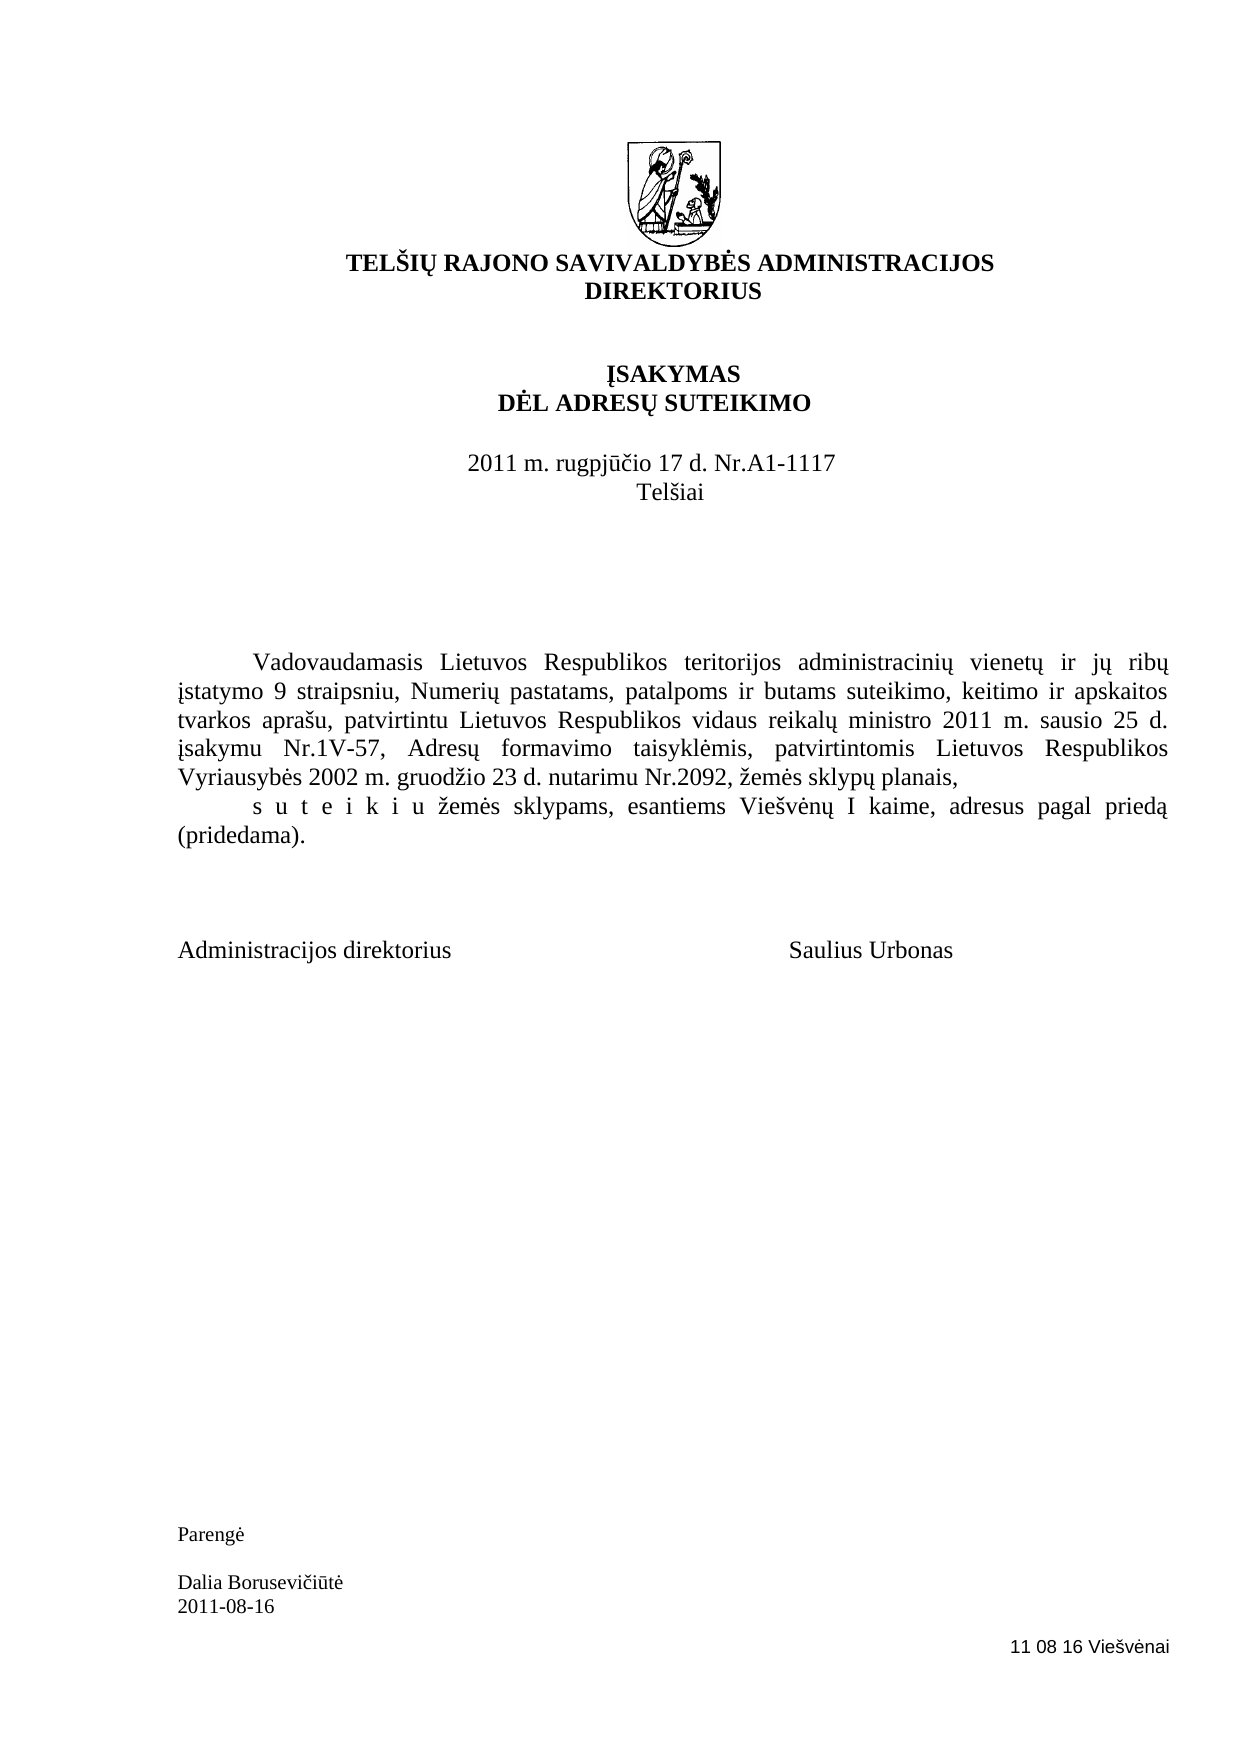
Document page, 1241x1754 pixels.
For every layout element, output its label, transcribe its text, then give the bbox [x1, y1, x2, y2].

text Administracijos direktorius Saulius Urbonas [177, 935, 1169, 963]
text s u t e i k i u žemės sklypams, esantiems Viešvėnų I kaime, adresus pagal priedą (pridedama). [177, 791, 1169, 848]
table_cell Telšiai [176, 476, 1171, 506]
text Parengė [177, 1522, 1169, 1546]
text Vadovaudamasis Lietuvos Respublikos teritorijos administracinių vienetų ir jų ribų įstatymo 9 straipsniu, Numerių pastatams, patalpoms ir butams suteikimo, keitimo ir apskaitos tvarkos aprašu, patvirtintu Lietuvos Respublikos vidaus reikalų ministro 2011 m. sausio 25 d. įsakymu Nr.1V-57, Adresų formavimo taisyklėmis, patvirtintomis Lietuvos Respublikos Vyriausybės 2002 m. gruodžio 23 d. nutarimu Nr.2092, žemės sklypų planais, [177, 647, 1169, 791]
table_cell ĮSAKYMAS [176, 358, 1171, 388]
table_header TELŠIŲ RAJONO SAVIVALDYBĖS ADMINISTRACIJOS DIREKTORIUS [176, 30, 1171, 358]
text Dalia Borusevičiūtė [177, 1570, 1169, 1594]
table_cell [176, 417, 1171, 447]
text 2011-08-16 [177, 1594, 1169, 1618]
table_cell DĖL ADRESŲ SUTEIKIMO [176, 388, 1171, 417]
table_cell 2011 m. rugpjūčio 17 d. Nr.A1-1117 [176, 447, 1171, 476]
